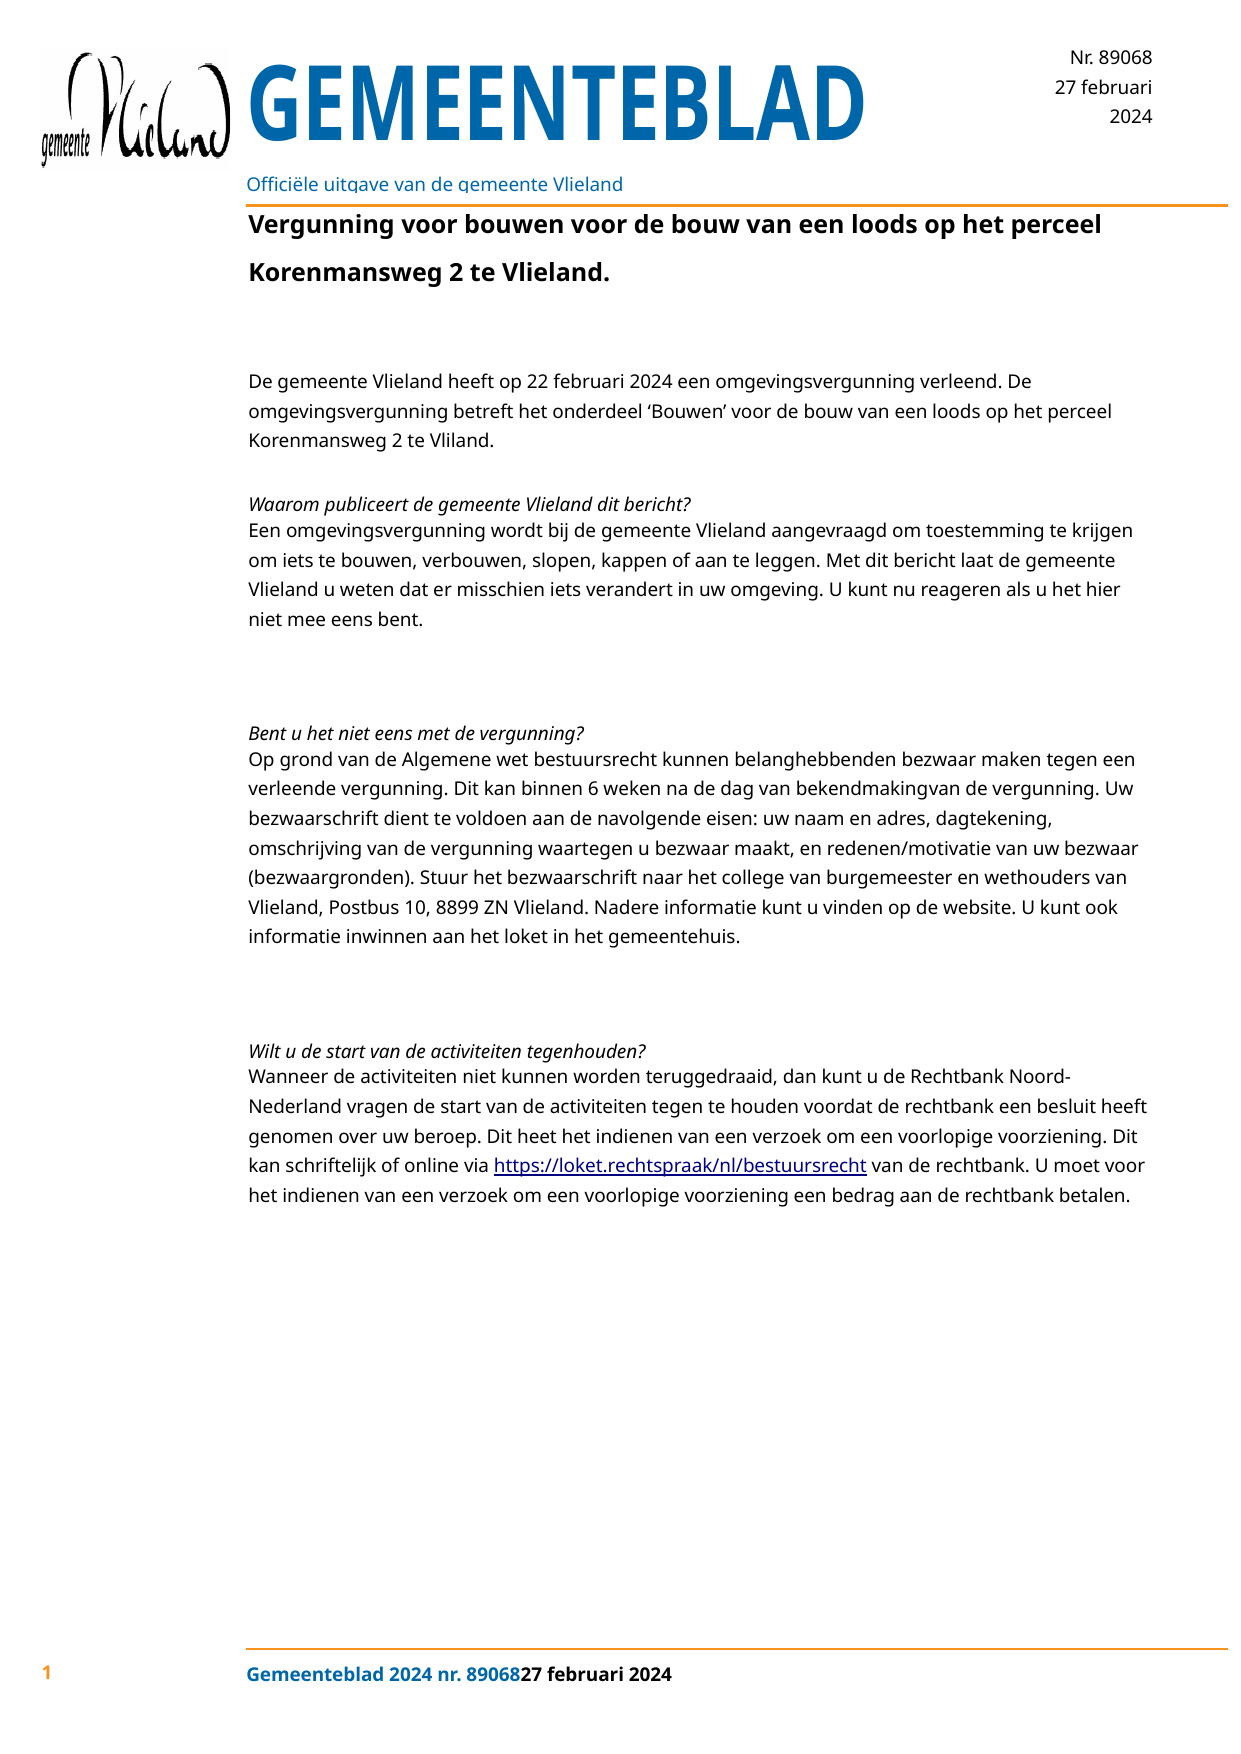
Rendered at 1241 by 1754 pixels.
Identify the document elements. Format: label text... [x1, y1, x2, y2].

text Een omgevingsvergunning wordt bij de gemeente Vlieland aangevraagd om toestemming te krijgen om iets te bouwen, verbouwen, slopen, kappen of aan te leggen. Met dit bericht laat de gemeente Vlieland u weten dat er misschien iets verandert in uw omgeving. U kunt nu reageren als u het hier niet mee eens bent. [248, 517, 1152, 632]
text Wilt u de start van de activiteiten tegenhouden? [248, 1038, 1152, 1064]
text Op grond van de Algemene wet bestuursrecht kunnen belanghebbenden bezwaar maken tegen een verleende vergunning. Dit kan binnen 6 weken na de dag van bekendmakingvan de vergunning. Uw bezwaarschrift dient te voldoen aan de navolgende eisen: uw naam en adres, dagtekening, omschrijving van de vergunning waartegen u bezwaar maakt, en redenen/motivatie van uw bezwaar (bezwaargronden). Stuur het bezwaarschrift naar het college van burgemeester en wethouders van Vlieland, Postbus 10, 8899 ZN Vlieland. Nadere informatie kunt u vinden op de website. U kunt ook informatie inwinnen aan het loket in het gemeentehuis. [248, 746, 1152, 949]
text Vergunning voor bouwen voor de bouw van een loods op het perceel Korenmansweg 2 te Vlieland. [248, 207, 1152, 288]
text De gemeente Vlieland heeft op 22 februari 2024 een omgevingsvergunning verleend. De omgevingsvergunning betreft het onderdeel ‘Bouwen’ voor de bouw van een loods op het perceel Korenmansweg 2 te Vliland. [248, 368, 1152, 453]
text Waarom publiceert de gemeente Vlieland dit bericht? [248, 491, 1152, 517]
text Wanneer de activiteiten niet kunnen worden teruggedraaid, dan kunt u de Rechtbank Noord-Nederland vragen de start van de activiteiten tegen te houden voordat de rechtbank een besluit heeft genomen over uw beroep. Dit heet het indienen van een verzoek om een voorlopige voorziening. Dit kan schriftelijk of online via https://loket.rechtspraak/nl/bestuursrecht van de rechtbank. U moet voor het indienen van een verzoek om een voorlopige voorziening een bedrag aan de rechtbank betalen. [248, 1064, 1152, 1208]
text Bent u het niet eens met de vergunning? [248, 720, 1152, 746]
picture [41, 47, 231, 172]
